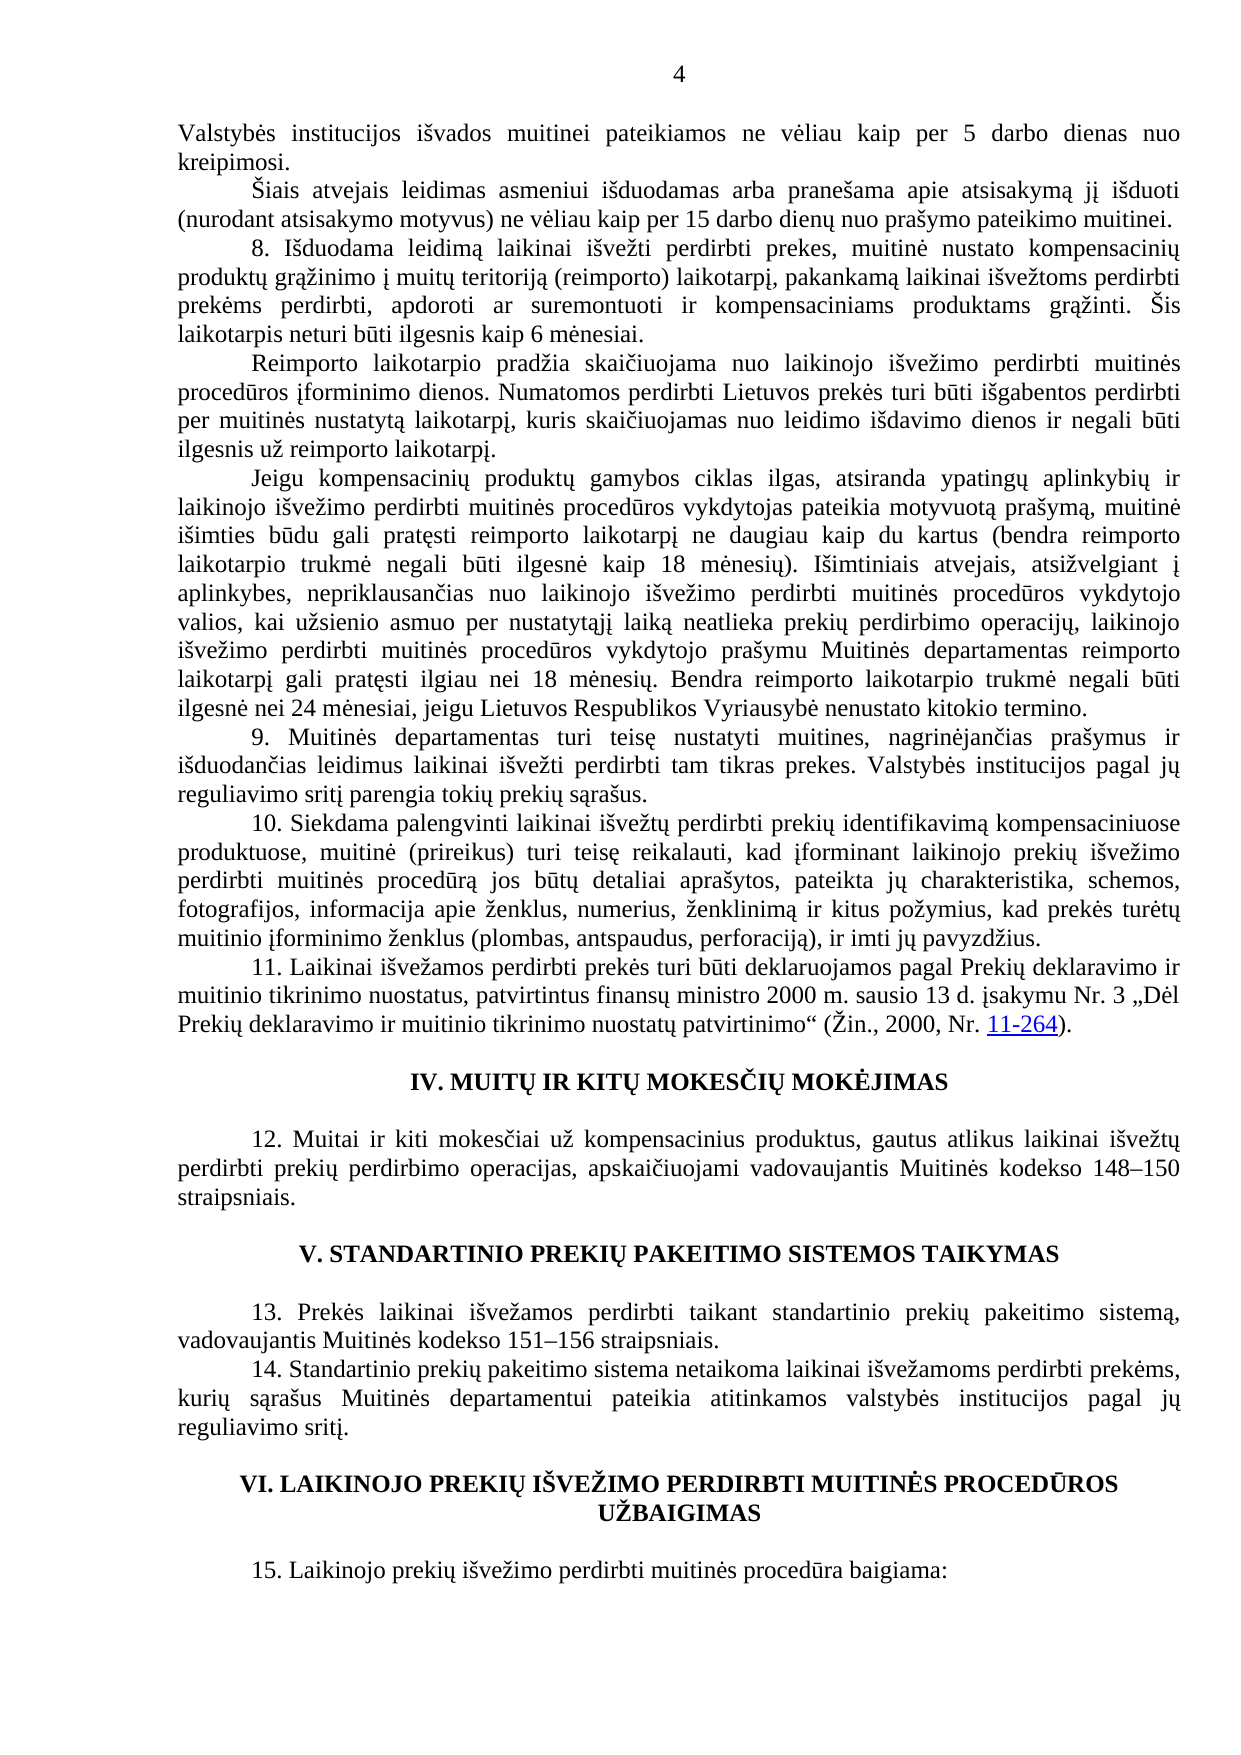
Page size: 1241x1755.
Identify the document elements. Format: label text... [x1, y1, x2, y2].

text Valstybės institucijos išvados muitinei pateikiamos ne vėliau kaip per 5 darbo dienas nuo kreipimosi. [177, 118, 1181, 176]
text 13. Prekės laikinai išvežamos perdirbti taikant standartinio prekių pakeitimo sistemą, vadovaujantis Muitinės kodekso 151–156 straipsniais. [177, 1297, 1181, 1354]
text UŽBAIGIMAS [177, 1498, 1181, 1527]
text 12. Muitai ir kiti mokesčiai už kompensacinius produktus, gautus atlikus laikinai išvežtų perdirbti prekių perdirbimo operacijas, apskaičiuojami vadovaujantis Muitinės kodekso 148–150 straipsniais. [177, 1124, 1181, 1211]
text VI. LAIKINOJO PREKIŲ IŠVEŽIMO PERDIRBTI MUITINĖS PROCEDŪROS [177, 1469, 1181, 1498]
text 11. Laikinai išvežamos perdirbti prekės turi būti deklaruojamos pagal Prekių deklaravimo ir muitinio tikrinimo nuostatus, patvirtintus finansų ministro 2000 m. sausio 13 d. įsakymu Nr. 3 „Dėl Prekių deklaravimo ir muitinio tikrinimo nuostatų patvirtinimo“ (Žin., 2000, Nr. 11-264). [177, 952, 1181, 1038]
text IV. MUITŲ IR KITŲ MOKESČIŲ MOKĖJIMAS [177, 1067, 1181, 1096]
text Reimporto laikotarpio pradžia skaičiuojama nuo laikinojo išvežimo perdirbti muitinės procedūros įforminimo dienos. Numatomos perdirbti Lietuvos prekės turi būti išgabentos perdirbti per muitinės nustatytą laikotarpį, kuris skaičiuojamas nuo leidimo išdavimo dienos ir negali būti ilgesnis už reimporto laikotarpį. [177, 348, 1181, 463]
text Jeigu kompensacinių produktų gamybos ciklas ilgas, atsiranda ypatingų aplinkybių ir laikinojo išvežimo perdirbti muitinės procedūros vykdytojas pateikia motyvuotą prašymą, muitinė išimties būdu gali pratęsti reimporto laikotarpį ne daugiau kaip du kartus (bendra reimporto laikotarpio trukmė negali būti ilgesnė kaip 18 mėnesių). Išimtiniais atvejais, atsižvelgiant į aplinkybes, nepriklausančias nuo laikinojo išvežimo perdirbti muitinės procedūros vykdytojo valios, kai užsienio asmuo per nustatytąjį laiką neatlieka prekių perdirbimo operacijų, laikinojo išvežimo perdirbti muitinės procedūros vykdytojo prašymu Muitinės departamentas reimporto laikotarpį gali pratęsti ilgiau nei 18 mėnesių. Bendra reimporto laikotarpio trukmė negali būti ilgesnė nei 24 mėnesiai, jeigu Lietuvos Respublikos Vyriausybė nenustato kitokio termino. [177, 463, 1181, 722]
text 15. Laikinojo prekių išvežimo perdirbti muitinės procedūra baigiama: [177, 1556, 1181, 1584]
text 10. Siekdama palengvinti laikinai išvežtų perdirbti prekių identifikavimą kompensaciniuose produktuose, muitinė (prireikus) turi teisę reikalauti, kad įforminant laikinojo prekių išvežimo perdirbti muitinės procedūrą jos būtų detaliai aprašytos, pateikta jų charakteristika, schemos, fotografijos, informacija apie ženklus, numerius, ženklinimą ir kitus požymius, kad prekės turėtų muitinio įforminimo ženklus (plombas, antspaudus, perforaciją), ir imti jų pavyzdžius. [177, 808, 1181, 952]
text 9. Muitinės departamentas turi teisę nustatyti muitines, nagrinėjančias prašymus ir išduodančias leidimus laikinai išvežti perdirbti tam tikras prekes. Valstybės institucijos pagal jų reguliavimo sritį parengia tokių prekių sąrašus. [177, 722, 1181, 808]
text 14. Standartinio prekių pakeitimo sistema netaikoma laikinai išvežamoms perdirbti prekėms, kurių sąrašus Muitinės departamentui pateikia atitinkamos valstybės institucijos pagal jų reguliavimo sritį. [177, 1354, 1181, 1441]
text 8. Išduodama leidimą laikinai išvežti perdirbti prekes, muitinė nustato kompensacinių produktų grąžinimo į muitų teritoriją (reimporto) laikotarpį, pakankamą laikinai išvežtoms perdirbti prekėms perdirbti, apdoroti ar suremontuoti ir kompensaciniams produktams grąžinti. Šis laikotarpis neturi būti ilgesnis kaip 6 mėnesiai. [177, 233, 1181, 348]
text Šiais atvejais leidimas asmeniui išduodamas arba pranešama apie atsisakymą jį išduoti (nurodant atsisakymo motyvus) ne vėliau kaip per 15 darbo dienų nuo prašymo pateikimo muitinei. [177, 176, 1181, 233]
text V. STANDARTINIO PREKIŲ PAKEITIMO SISTEMOS TAIKYMAS [177, 1239, 1181, 1268]
